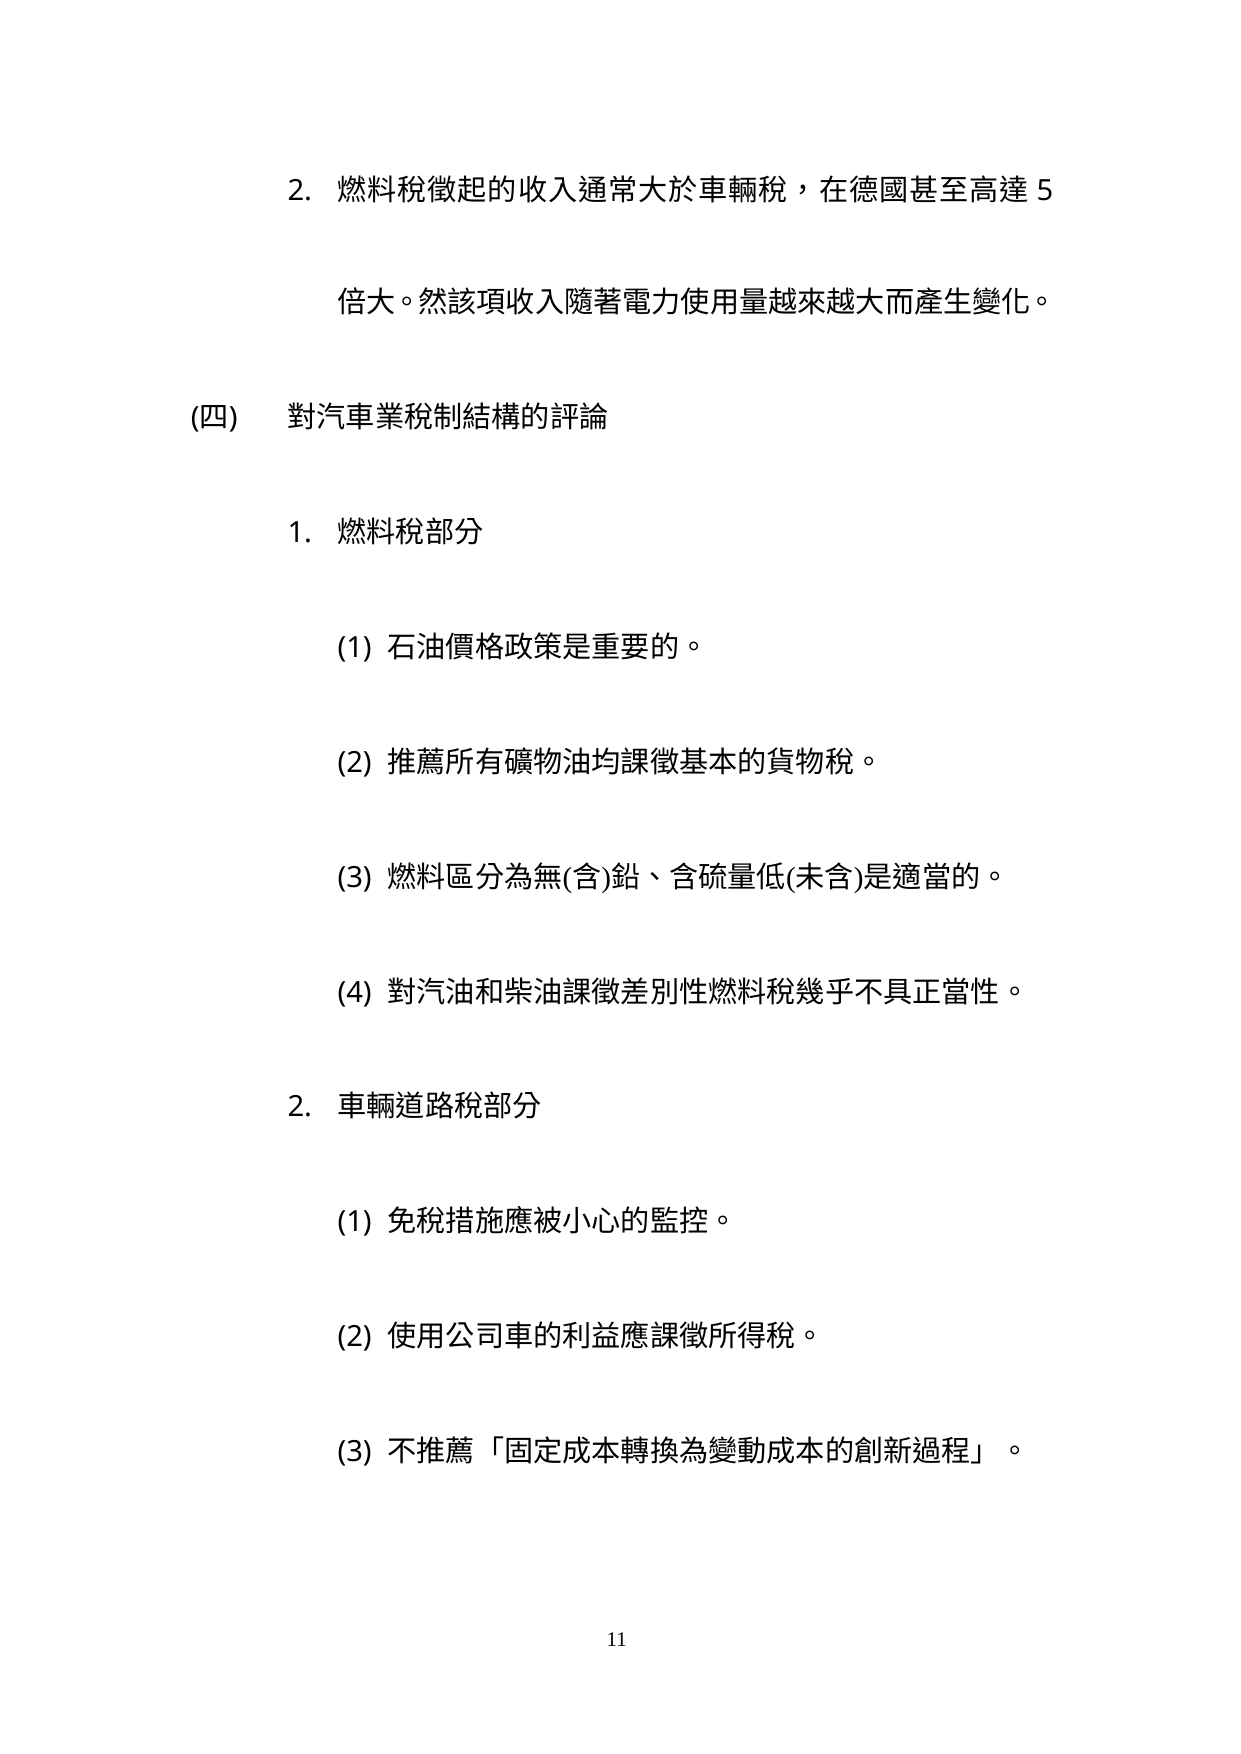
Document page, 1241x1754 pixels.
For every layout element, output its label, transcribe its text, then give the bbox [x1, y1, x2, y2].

list 推薦所有礦物油均課徵基本的貨物稅。 [337, 722, 1053, 797]
list 不推薦「固定成本轉換為變動成本的創新過程」。 [337, 1411, 1053, 1486]
list 車輛道路稅部分 [287, 1067, 1053, 1142]
list 對汽油和柴油課徵差別性燃料稅幾乎不具正當性。 [337, 952, 1053, 1027]
list 燃料區分為無(含)鉛、含硫量低(未含)是適當的。 [337, 837, 1053, 912]
list 燃料稅部分 [287, 492, 1053, 567]
list 石油價格政策是重要的。 [337, 607, 1053, 682]
list 燃料稅徵起的收入通常大於車輛稅，在德國甚至高達5倍大。然該項收入隨著電力使用量越來越大而產生變化。 [287, 150, 1053, 337]
list 對汽車業稅制結構的評論 [237, 377, 1053, 452]
list 免稅措施應被小心的監控。 [337, 1182, 1053, 1257]
list 使用公司車的利益應課徵所得稅。 [337, 1297, 1053, 1372]
